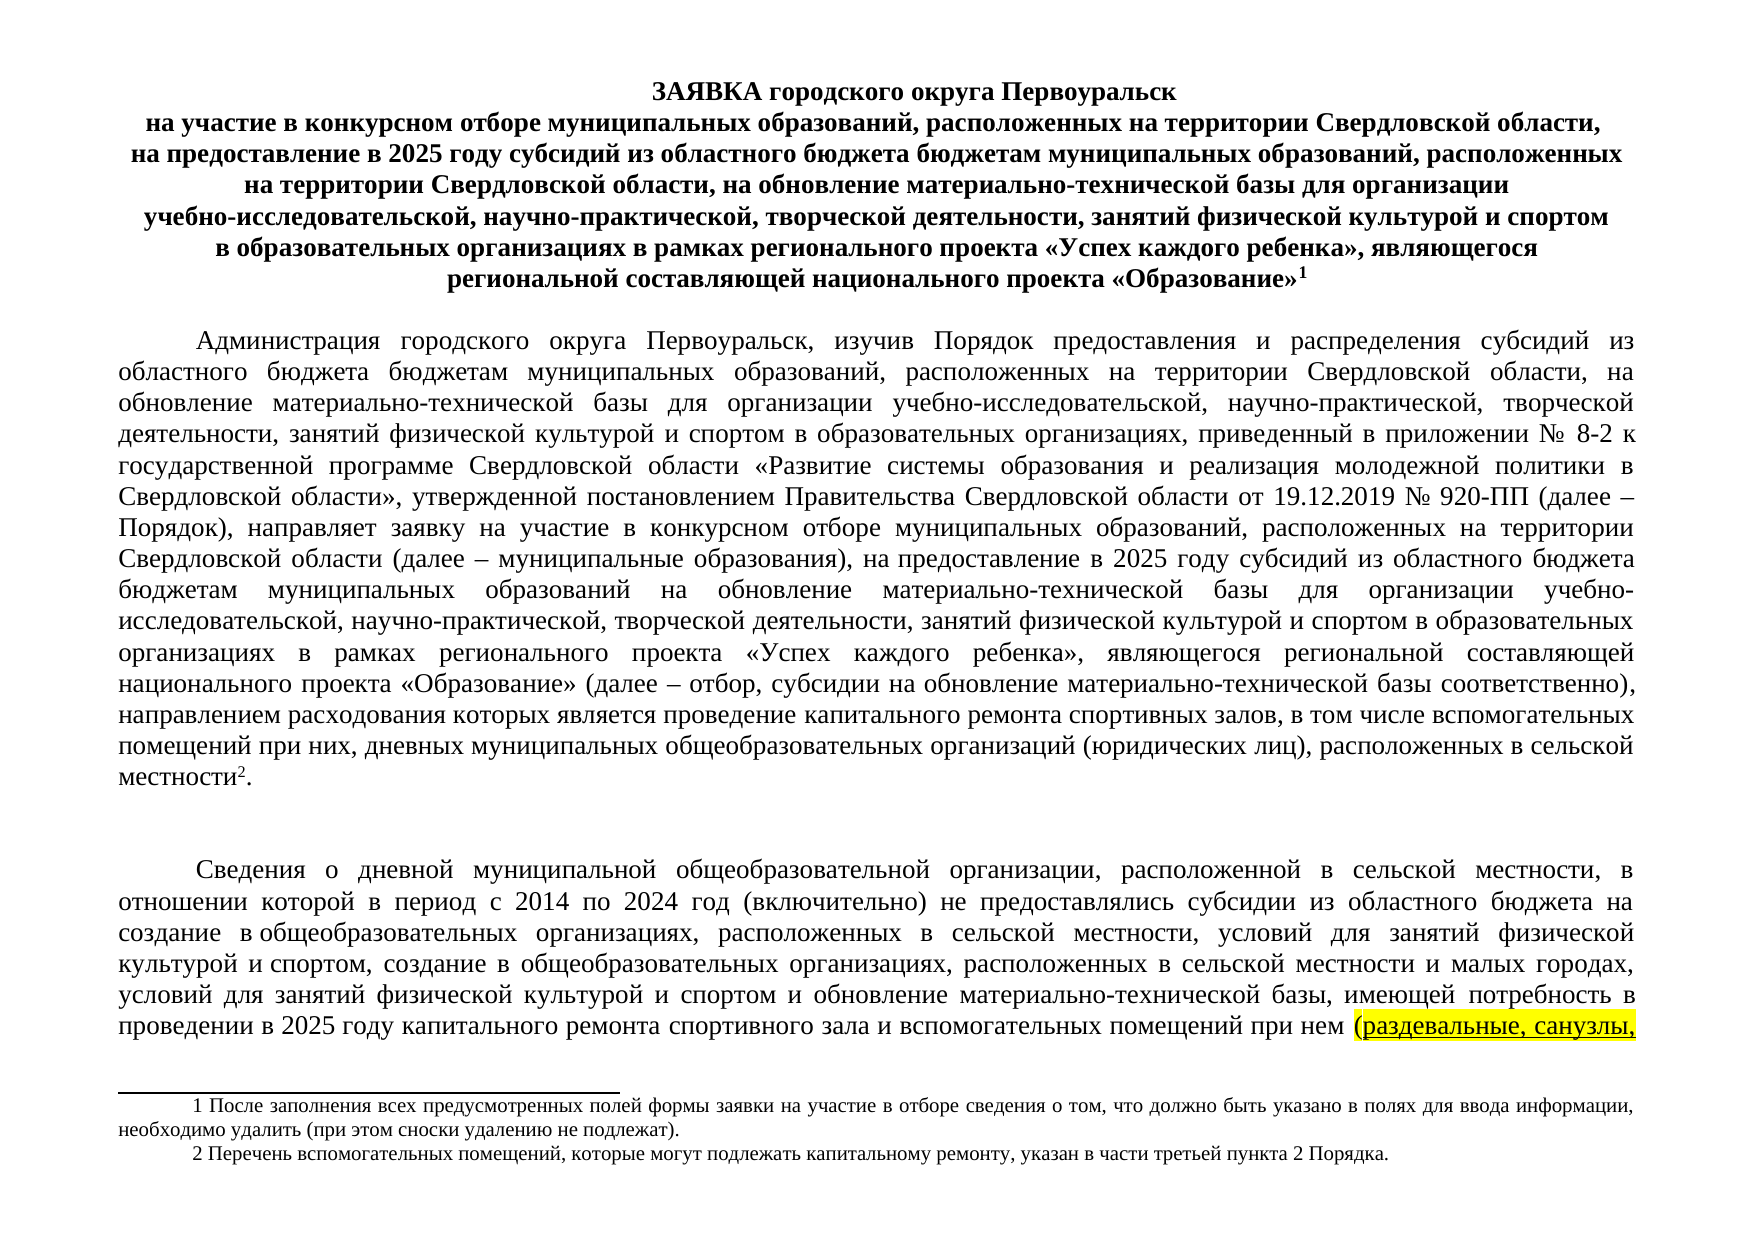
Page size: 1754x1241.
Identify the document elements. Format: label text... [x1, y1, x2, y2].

text ЗАЯВКА городского округа Первоуральск [118, 75, 1636, 106]
text После заполнения всех предусмотренных полей формы заявки на участие в отборе сведения о том, что должно быть указано в полях для ввода информации, необходимо удалить (при этом сноски удалению не подлежат). [118, 1093, 1636, 1141]
text учебно-исследовательской, научно-практической, творческой деятельности, занятий физической культурой и спортом [118, 199, 1636, 231]
text Администрация городского округа Первоуральск, изучив Порядок предоставления и распределения субсидий из областного бюджета бюджетам муниципальных образований, расположенных на территории Свердловской области, на обновление материально-технической базы для организации учебно-исследовательской, научно-практической, творческой деятельности, занятий физической культурой и спортом в образовательных организациях, приведенный в приложении № 8-2 к государственной программе Свердловской области «Развитие системы образования и реализация молодежной политики в Свердловской области», утвержденной постановлением Правительства Свердловской области от 19.12.2019 № 920-ПП (далее – Порядок), направляет заявку на участие в конкурсном отборе муниципальных образований, расположенных на территории Свердловской области (далее – муниципальные образования), на предоставление в 2025 году субсидий из областного бюджета бюджетам муниципальных образований на обновление материально-технической базы для организации учебно-исследовательской, научно-практической, творческой деятельности, занятий физической культурой и спортом в образовательных организациях в рамках регионального проекта «Успех каждого ребенка», являющегося региональной составляющей национального проекта «Образование» (далее – отбор, субсидии на обновление материально-технической базы соответственно), направлением расходования которых является проведение капитального ремонта спортивных залов, в том числе вспомогательных помещений при них, дневных муниципальных общеобразовательных организаций (юридических лиц), расположенных в сельской местности. [118, 324, 1636, 791]
text Сведения о дневной муниципальной общеобразовательной организации, расположенной в сельской местности, в отношении которой в период с 2014 по 2024 год (включительно) не предоставлялись субсидии из областного бюджета на создание в общеобразовательных организациях, расположенных в сельской местности, условий для занятий физической культурой и спортом, создание в общеобразовательных организациях, расположенных в сельской местности и малых городах, условий для занятий физической культурой и спортом и обновление материально-технической базы, имеющей потребность в проведении в 2025 году капитального ремонта спортивного зала и вспомогательных помещений при нем (раздевальные, санузлы, душевые): [118, 854, 1636, 1041]
text в образовательных организациях в рамках регионального проекта «Успех каждого ребенка», являющегося [118, 231, 1636, 262]
text на участие в конкурсном отборе муниципальных образований, расположенных на территории Свердловской области, на предоставление в 2025 году субсидий из областного бюджета бюджетам муниципальных образований, расположенных на территории Свердловской области, на обновление материально-технической базы для организации [118, 106, 1636, 199]
text региональной составляющей национального проекта «Образование» [118, 262, 1636, 293]
text Перечень вспомогательных помещений, которые могут подлежать капитальному ремонту, указан в части третьей пункта 2 Порядка. [118, 1141, 1636, 1165]
